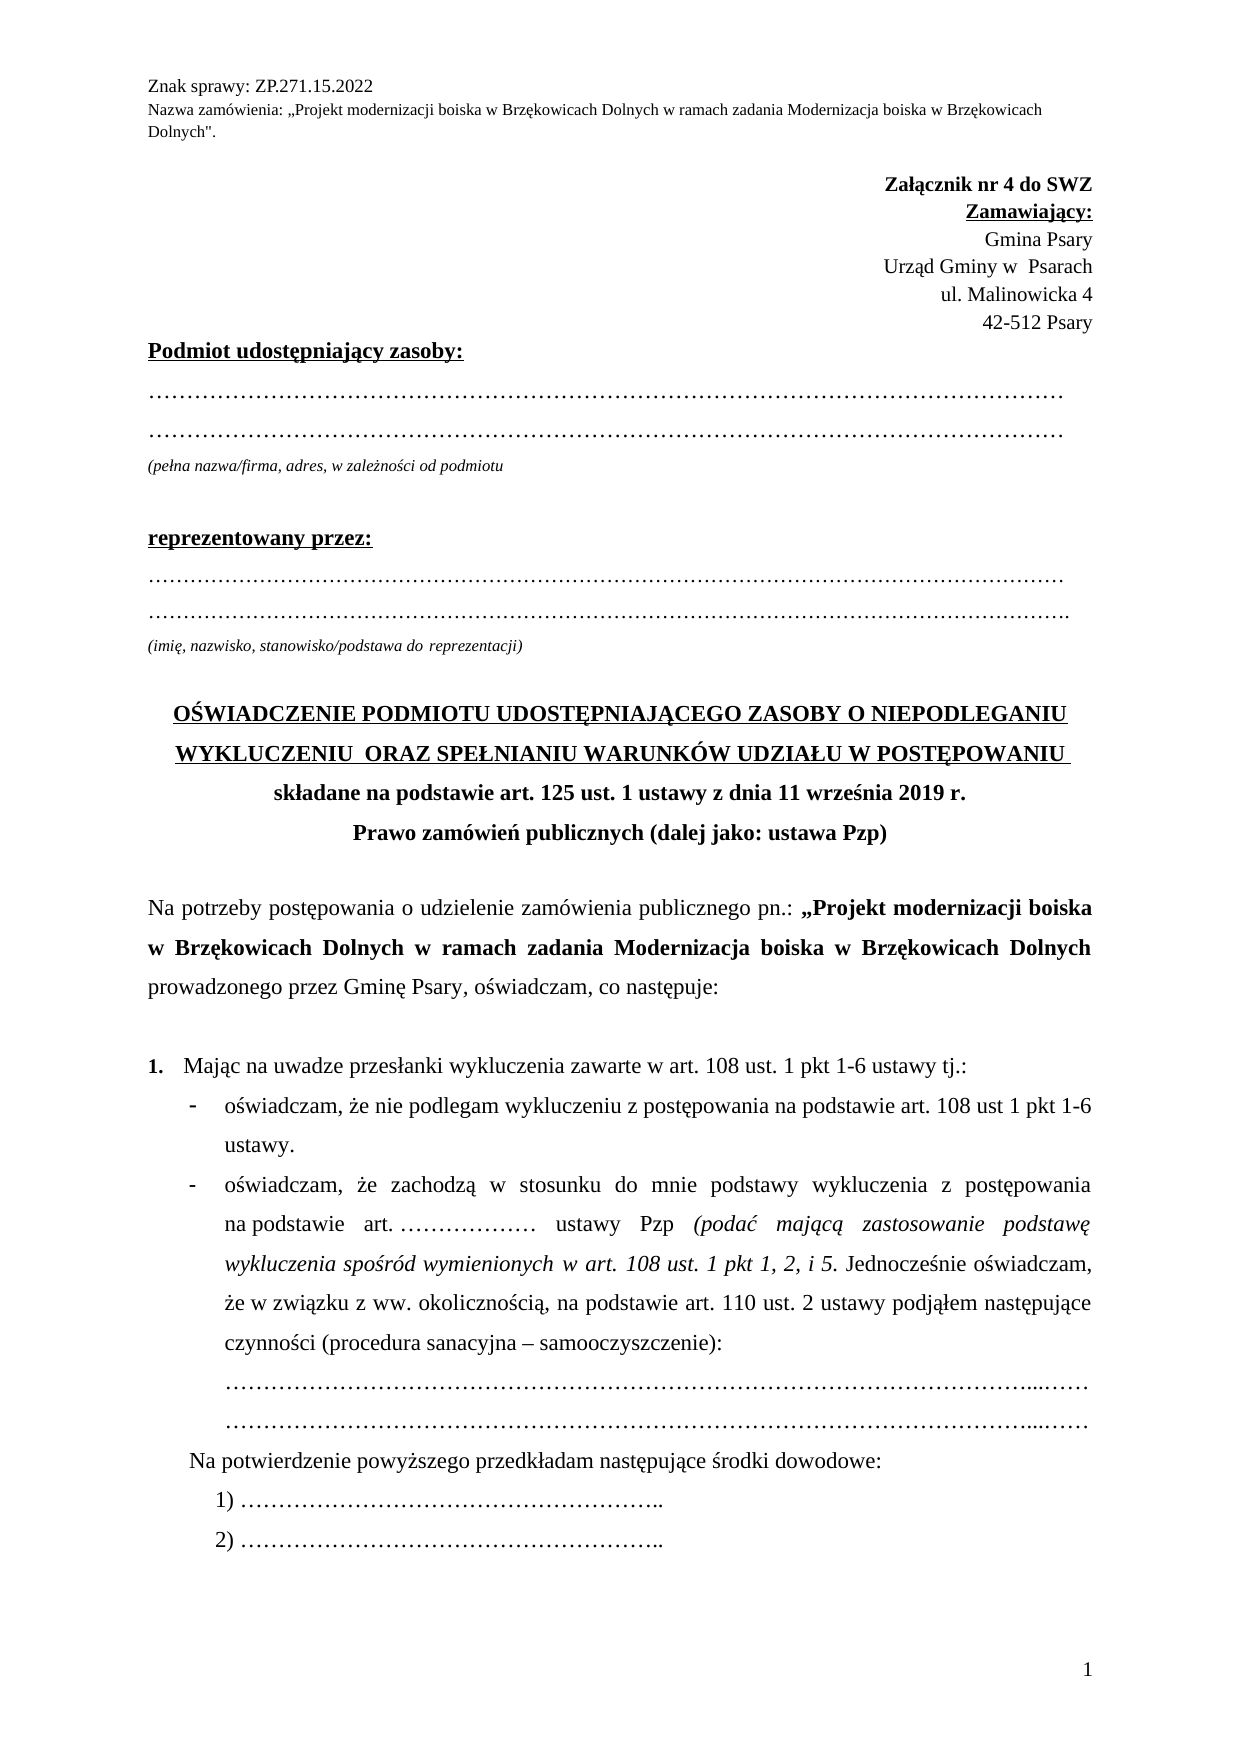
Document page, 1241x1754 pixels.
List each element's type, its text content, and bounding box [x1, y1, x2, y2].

text (imię, nazwisko, stanowisko/podstawa do reprezentacji) [148, 636, 1093, 655]
text Urząd Gminy w Psarach [153, 254, 1093, 278]
text 2) ……………………………………………….. [148, 1526, 1090, 1552]
text Załącznik nr 4 do SWZ [148, 172, 1093, 196]
text ……………………………………………………………………………………………...…… [224, 1368, 1093, 1394]
text …………………………………………………………………………………………………………………………………………………………………………………………………………………………………………. [148, 563, 1078, 623]
list oświadczam, że zachodzą w stosunku do mnie podstawy wykluczenia z postępowania na podstawie art. ……………… ustawy Pzp (podać mającą zastosowanie podstawę wykluczenia spośród wymienionych w art. 108 ust. 1 pkt 1, 2, i 5. Jednocześnie oświadczam, że w związku z ww. okolicznością, na podstawie art. 110 ust. 2 ustawy podjąłem następujące czynności (procedura sanacyjna – samooczyszczenie): [189, 1171, 1093, 1355]
text (pełna nazwa/firma, adres, w zależności od podmiotu [148, 456, 1078, 475]
text OŚWIADCZENIE PODMIOTU UDOSTĘPNIAJĄCEGO ZASOBY O NIEPODLEGANIU WYKLUCZENIU ORAZ SPEŁNIANIU WARUNKÓW UDZIAŁU W POSTĘPOWANIU [148, 700, 1093, 766]
text Gmina Psary [153, 227, 1093, 251]
list Mając na uwadze przesłanki wykluczenia zawarte w art. 108 ust. 1 pkt 1-6 ustawy tj.: [148, 1052, 1093, 1078]
text składane na podstawie art. 125 ust. 1 ustawy z dnia 11 września 2019 r. [148, 779, 1093, 806]
text Na potrzeby postępowania o udzielenie zamówienia publicznego pn.: „Projekt modernizacji boiska w Brzękowicach Dolnych w ramach zadania Modernizacja boiska w Brzękowicach Dolnych prowadzonego przez Gminę Psary, oświadczam, co następuje: [148, 894, 1093, 999]
text 42-512 Psary [153, 310, 1093, 334]
text ……………………………………………………………………………………………...…… [224, 1407, 1093, 1434]
text …………………………………………………………………………………………………………………………………………………………………………………………………………………… [148, 377, 1078, 443]
text Zamawiający: [148, 199, 1093, 223]
text Na potwierdzenie powyższego przedkładam następujące środki dowodowe: [189, 1447, 1093, 1473]
text ul. Malinowicka 4 [153, 282, 1093, 306]
text reprezentowany przez: [148, 524, 1093, 550]
text 1) ……………………………………………….. [148, 1486, 1090, 1513]
text Podmiot udostępniający zasoby: [148, 337, 1093, 364]
text Prawo zamówień publicznych (dalej jako: ustawa Pzp) [148, 819, 1093, 845]
list oświadczam, że nie podlegam wykluczeniu z postępowania na podstawie art. 108 ust 1 pkt 1-6 ustawy. [189, 1092, 1093, 1157]
